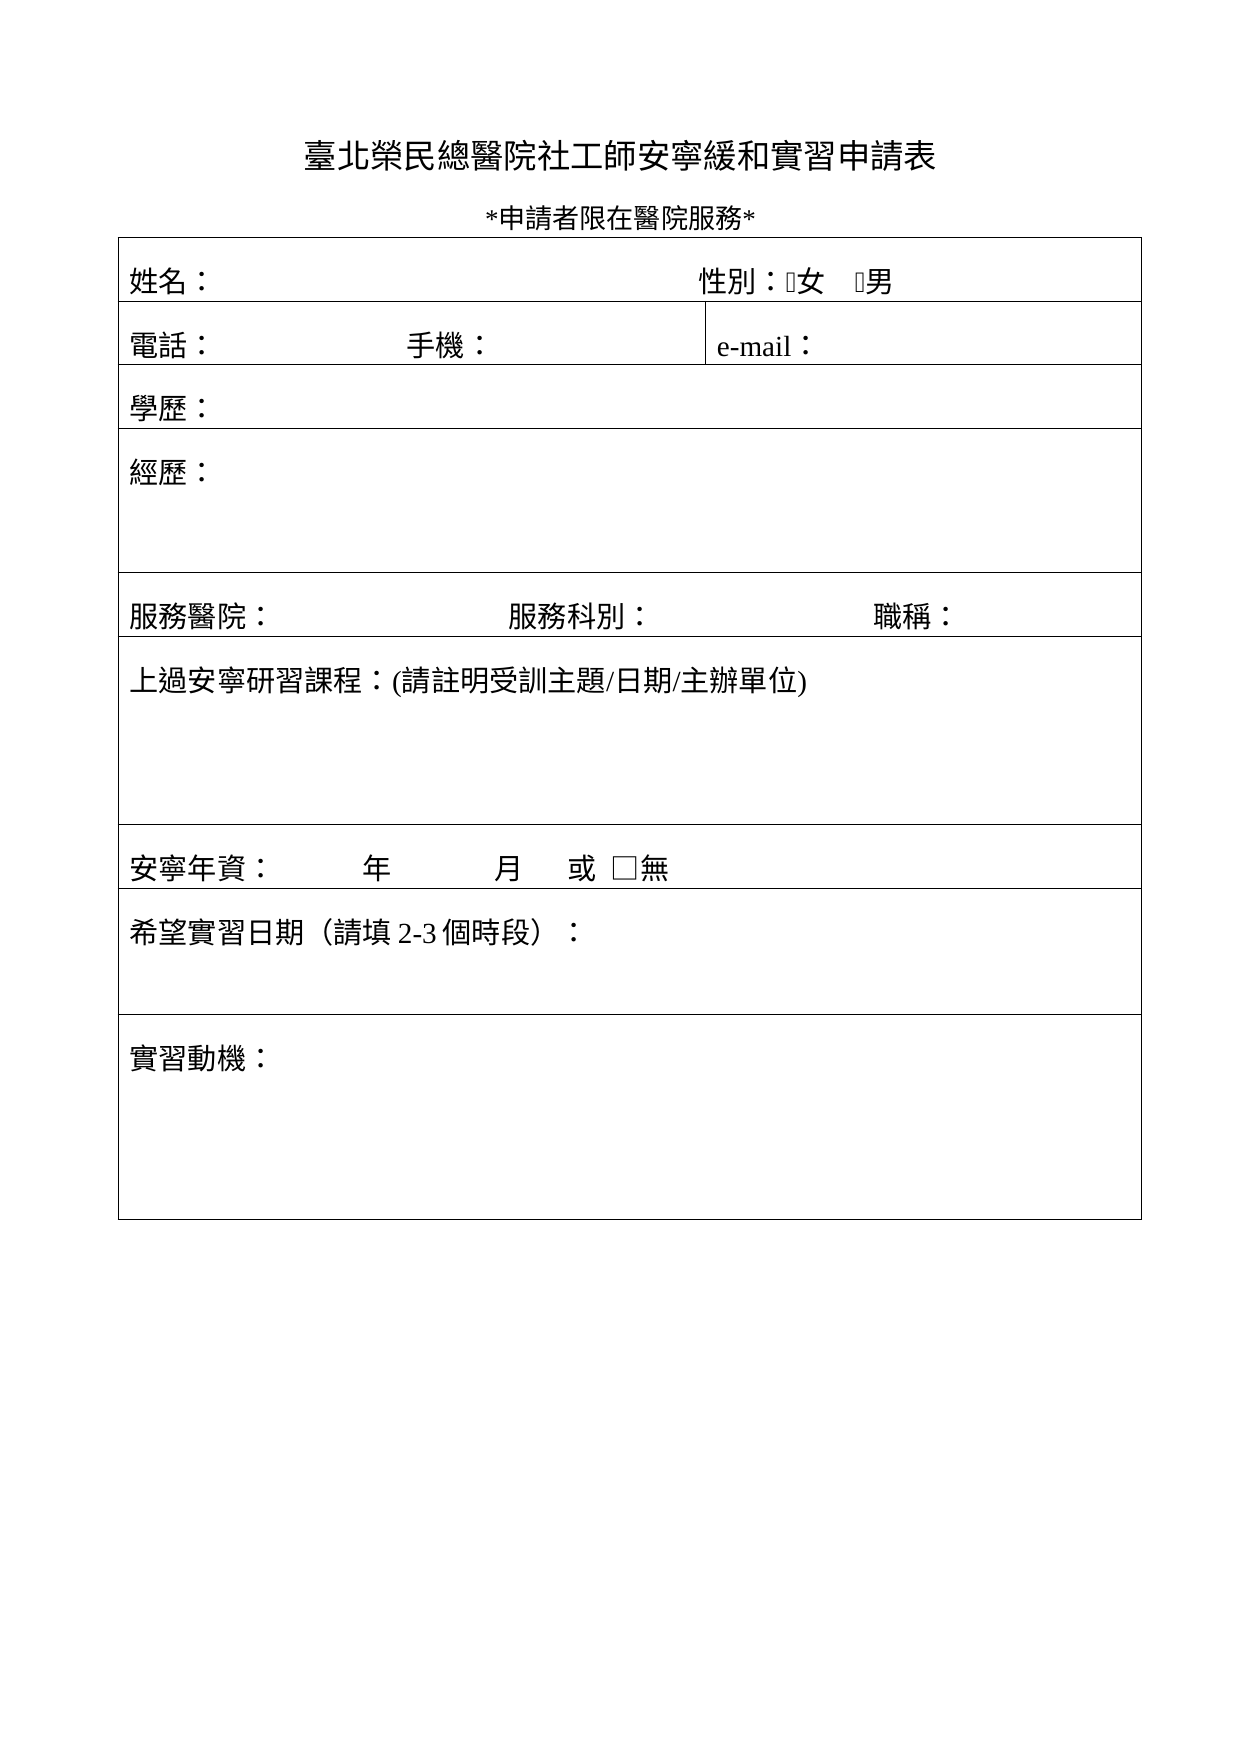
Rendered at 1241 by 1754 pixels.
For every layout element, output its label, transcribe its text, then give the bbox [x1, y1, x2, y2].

table_cell 服務醫院： 服務科別： 職稱： [119, 573, 1141, 636]
text 臺北榮民總醫院社工師安寧緩和實習申請表 [118, 112, 1122, 175]
table_cell e-mail： [706, 302, 1141, 364]
table_cell 學歷： [119, 365, 1141, 428]
table_cell 實習動機： [119, 1015, 1141, 1219]
table_header 姓名： 性別：女 男 [119, 238, 1141, 301]
table_cell 安寧年資： 年 月 或 □無 [119, 825, 1141, 888]
table_cell 希望實習日期（請填2-3個時段）： [119, 889, 1141, 1014]
table_cell 電話： 手機： [119, 302, 705, 364]
table_cell 上過安寧研習課程：(請註明受訓主題/日期/主辦單位) [119, 637, 1141, 824]
table_cell 經歷： [119, 429, 1141, 572]
text *申請者限在醫院服務* [118, 175, 1122, 237]
